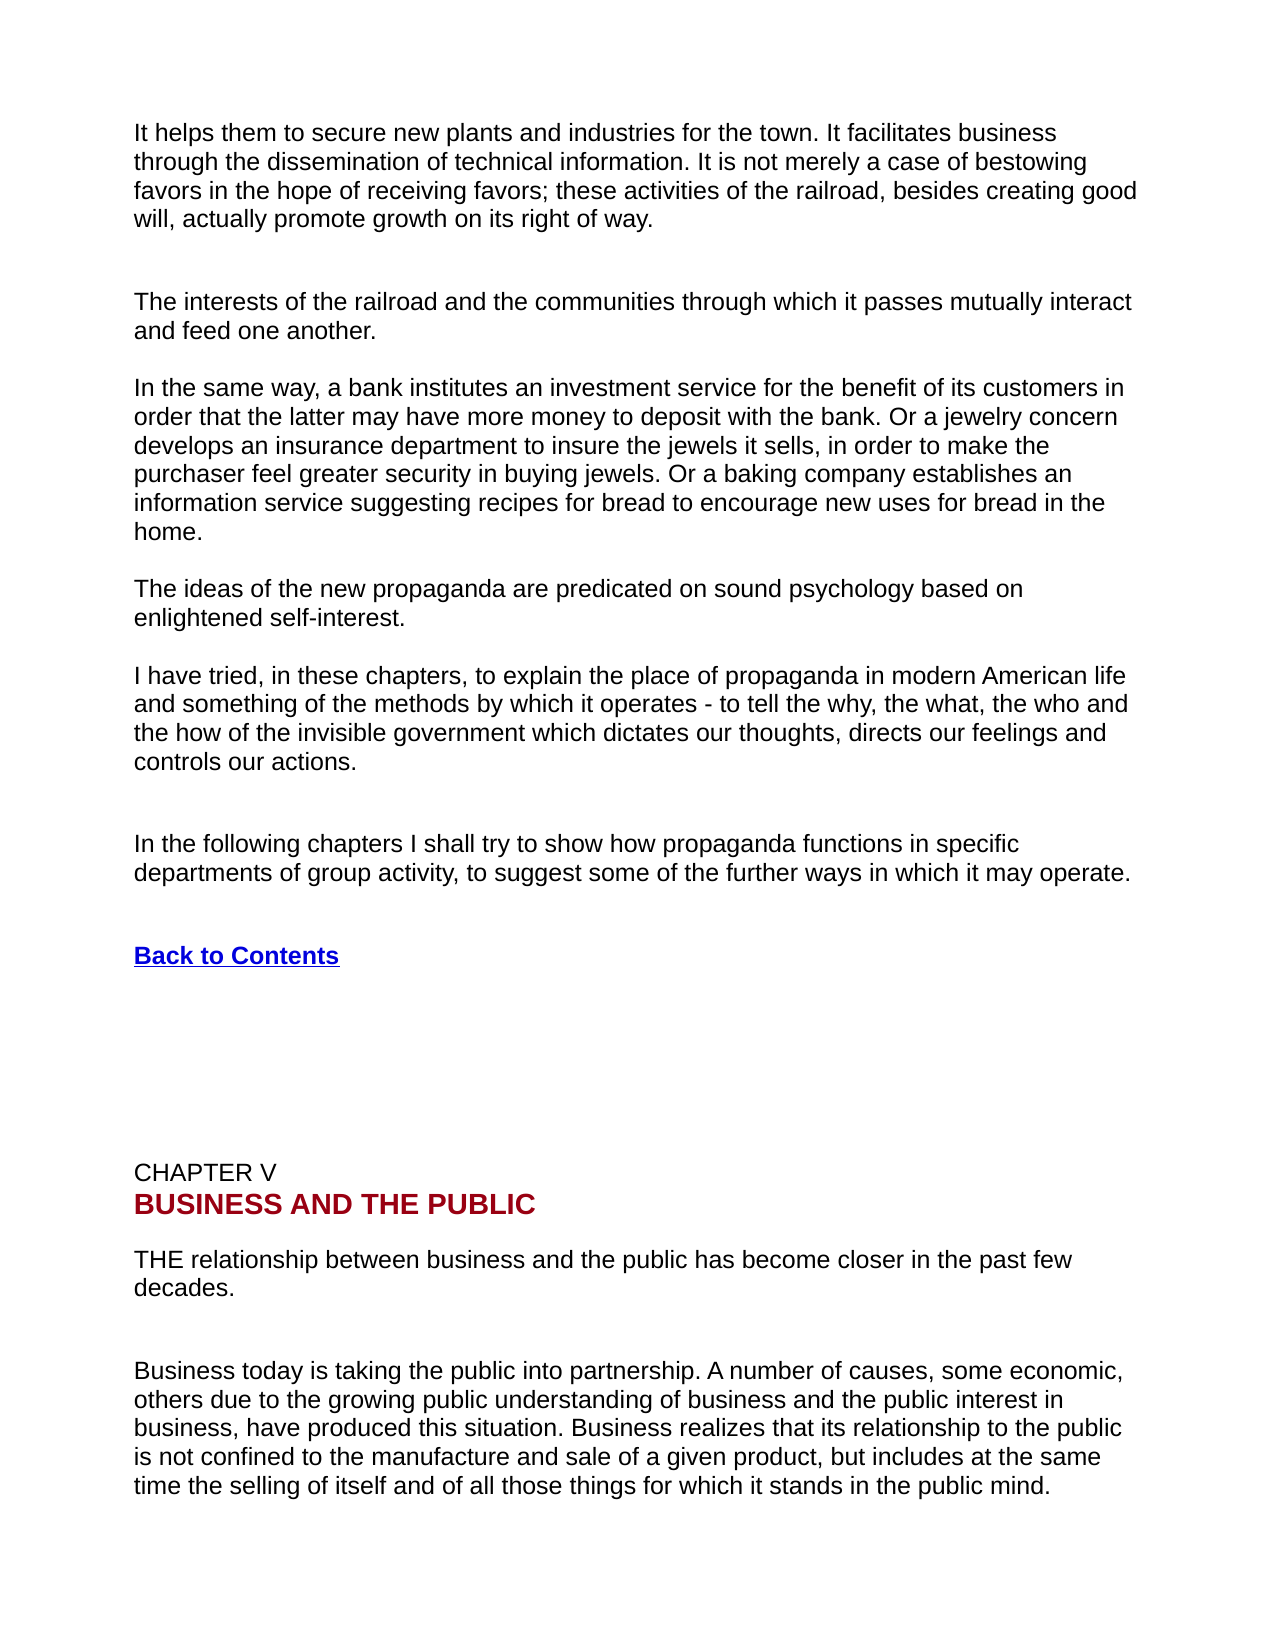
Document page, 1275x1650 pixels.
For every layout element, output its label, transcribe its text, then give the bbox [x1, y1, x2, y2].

text CHAPTER V BUSINESS AND THE PUBLIC THE relationship between business and the public has become closer in the past few decades. [134, 1134, 1147, 1302]
text It helps them to secure new plants and industries for the town. It facilitates business through the dissemination of technical information. It is not merely a case of bestowing favors in the hope of receiving favors; these activities of the railroad, besides creating good will, actually promote growth on its right of way. [134, 118, 1147, 233]
text The interests of the railroad and the communities through which it passes mutually interact and feed one another. In the same way, a bank institutes an investment service for the benefit of its customers in order that the latter may have more money to deposit with the bank. Or a jewelry concern develops an insurance department to insure the jewels it sells, in order to make the purchaser feel greater security in buying jewels. Or a baking company establishes an information service suggesting recipes for bread to encourage new uses for bread in the home. The ideas of the new propaganda are predicated on sound psychology based on enlightened self-interest. I have tried, in these chapters, to explain the place of propaganda in modern American life and something of the methods by which it operates - to tell the why, the what, the who and the how of the invisible government which dictates our thoughts, directs our feelings and controls our actions. [134, 287, 1147, 776]
text In the following chapters I shall try to show how propaganda functions in specific departments of group activity, to suggest some of the further ways in which it may operate. [134, 829, 1147, 887]
text Back to Contents [134, 941, 1147, 998]
text Business today is taking the public into partnership. A number of causes, some economic, others due to the growing public understanding of business and the public interest in business, have produced this situation. Business realizes that its relationship to the public is not confined to the manufacture and sale of a given product, but includes at the same time the selling of itself and of all those things for which it stands in the public mind. [134, 1356, 1147, 1528]
